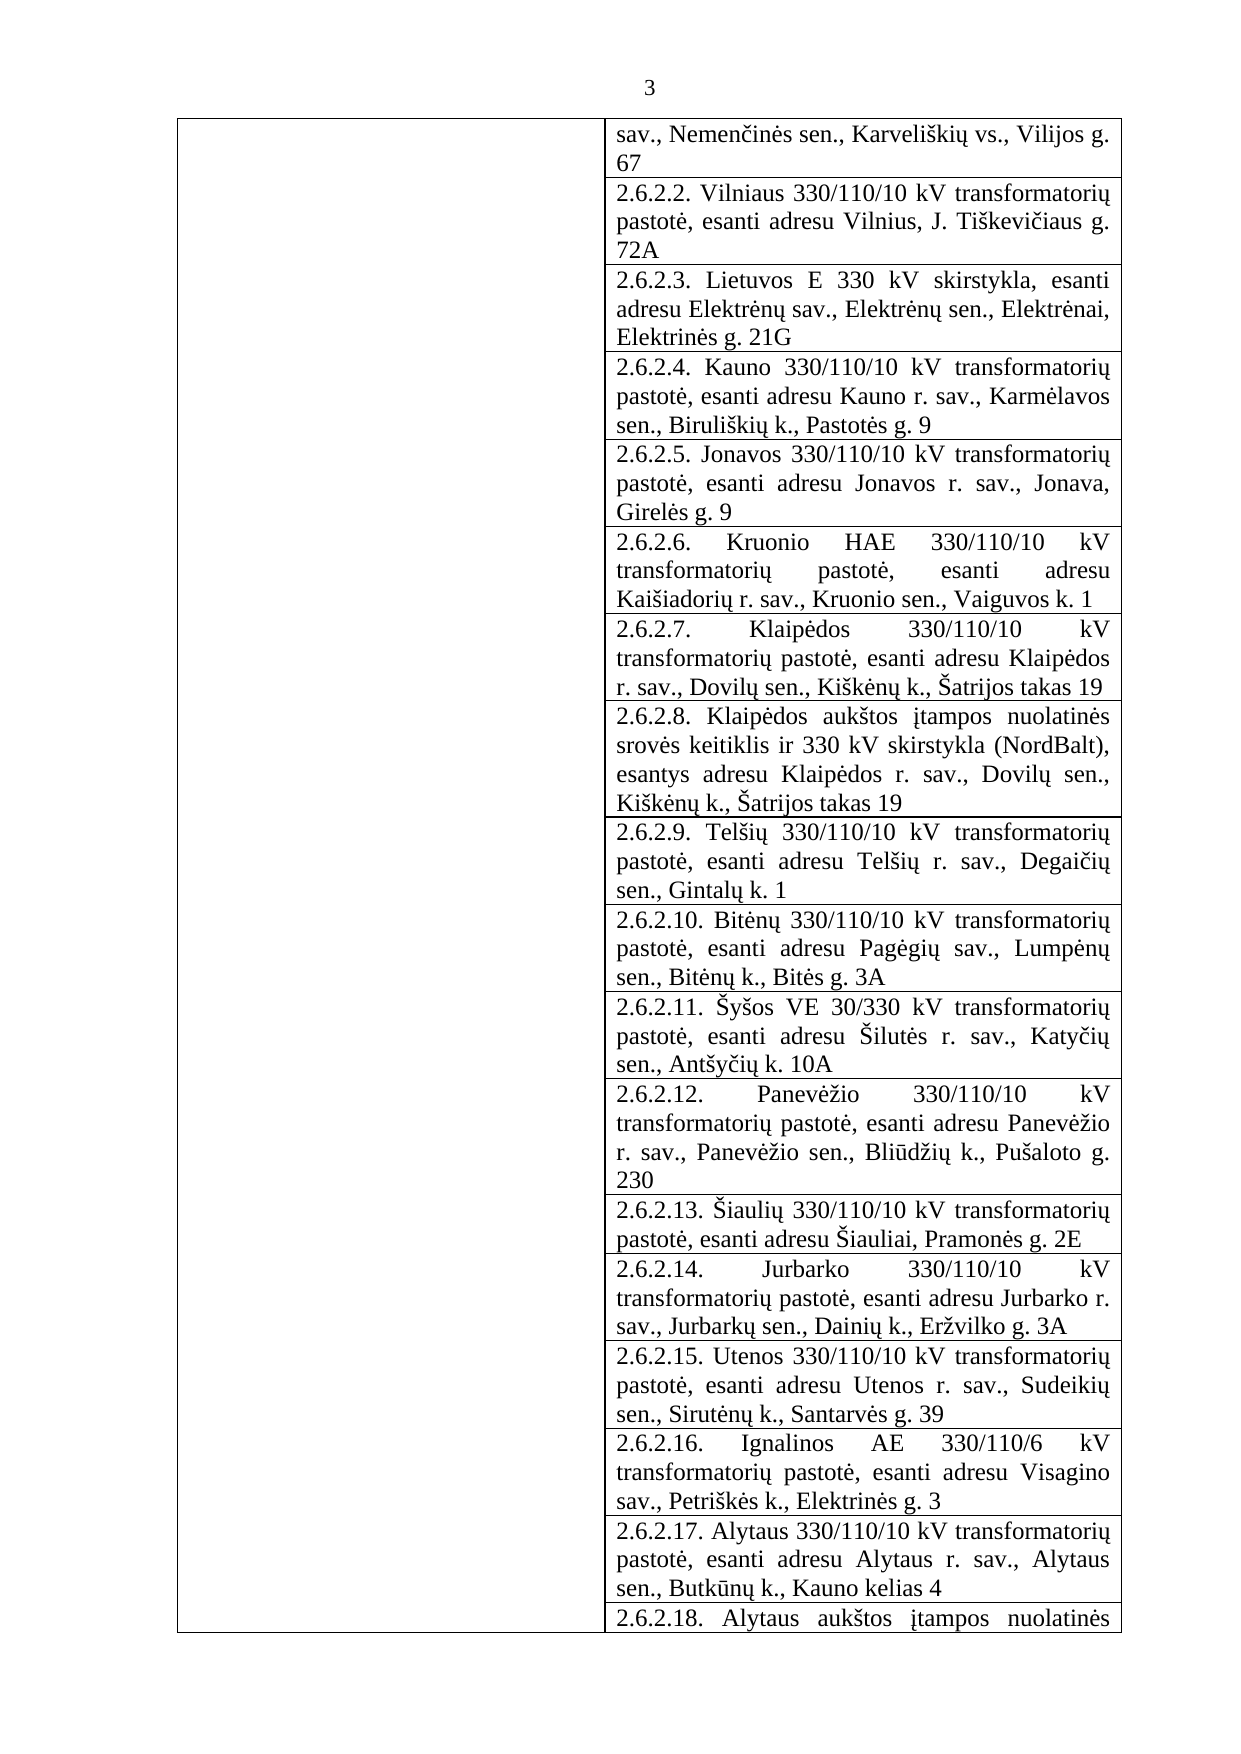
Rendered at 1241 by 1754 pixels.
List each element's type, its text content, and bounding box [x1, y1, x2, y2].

table_cell 2.6.2.14. Jurbarko 330/110/10 kV transformatorių pastotė, esanti adresu Jurbarko r. sav., Jurbarkų sen., Dainių k., Eržvilko g. 3A [606, 1254, 1121, 1340]
table_cell 2.6.2.15. Utenos 330/110/10 kV transformatorių pastotė, esanti adresu Utenos r. sav., Sudeikių sen., Sirutėnų k., Santarvės g. 39 [606, 1341, 1121, 1427]
table_cell 2.6.2.2. Vilniaus 330/110/10 kV transformatorių pastotė, esanti adresu Vilnius, J. Tiškevičiaus g. 72A [606, 178, 1121, 264]
table_header [178, 119, 604, 1632]
table_cell 2.6.2.4. Kauno 330/110/10 kV transformatorių pastotė, esanti adresu Kauno r. sav., Karmėlavos sen., Biruliškių k., Pastotės g. 9 [606, 352, 1121, 438]
table_cell sav., Nemenčinės sen., Karveliškių vs., Vilijos g. 67 [606, 119, 1121, 177]
table_cell 2.6.2.5. Jonavos 330/110/10 kV transformatorių pastotė, esanti adresu Jonavos r. sav., Jonava, Girelės g. 9 [606, 440, 1121, 526]
table_cell 2.6.2.8. Klaipėdos aukštos įtampos nuolatinės srovės keitiklis ir 330 kV skirstykla (NordBalt), esantys adresu Klaipėdos r. sav., Dovilų sen., Kiškėnų k., Šatrijos takas 19 [606, 701, 1121, 816]
table_cell 2.6.2.18. Alytaus aukštos įtampos nuolatinės [606, 1603, 1121, 1632]
table_cell 2.6.2.16. Ignalinos AE 330/110/6 kV transformatorių pastotė, esanti adresu Visagino sav., Petriškės k., Elektrinės g. 3 [606, 1429, 1121, 1515]
table_cell 2.6.2.12. Panevėžio 330/110/10 kV transformatorių pastotė, esanti adresu Panevėžio r. sav., Panevėžio sen., Bliūdžių k., Pušaloto g. 230 [606, 1079, 1121, 1194]
table_cell 2.6.2.11. Šyšos VE 30/330 kV transformatorių pastotė, esanti adresu Šilutės r. sav., Katyčių sen., Antšyčių k. 10A [606, 992, 1121, 1078]
table_cell 2.6.2.7. Klaipėdos 330/110/10 kV transformatorių pastotė, esanti adresu Klaipėdos r. sav., Dovilų sen., Kiškėnų k., Šatrijos takas 19 [606, 614, 1121, 700]
table_cell 2.6.2.3. Lietuvos E 330 kV skirstykla, esanti adresu Elektrėnų sav., Elektrėnų sen., Elektrėnai, Elektrinės g. 21G [606, 265, 1121, 351]
table_cell 2.6.2.13. Šiaulių 330/110/10 kV transformatorių pastotė, esanti adresu Šiauliai, Pramonės g. 2E [606, 1195, 1121, 1253]
table_cell 2.6.2.9. Telšių 330/110/10 kV transformatorių pastotė, esanti adresu Telšių r. sav., Degaičių sen., Gintalų k. 1 [606, 818, 1121, 904]
table_cell 2.6.2.6. Kruonio HAE 330/110/10 kV transformatorių pastotė, esanti adresu Kaišiadorių r. sav., Kruonio sen., Vaiguvos k. 1 [606, 527, 1121, 613]
table_cell 2.6.2.17. Alytaus 330/110/10 kV transformatorių pastotė, esanti adresu Alytaus r. sav., Alytaus sen., Butkūnų k., Kauno kelias 4 [606, 1516, 1121, 1602]
table_cell 2.6.2.10. Bitėnų 330/110/10 kV transformatorių pastotė, esanti adresu Pagėgių sav., Lumpėnų sen., Bitėnų k., Bitės g. 3A [606, 905, 1121, 991]
